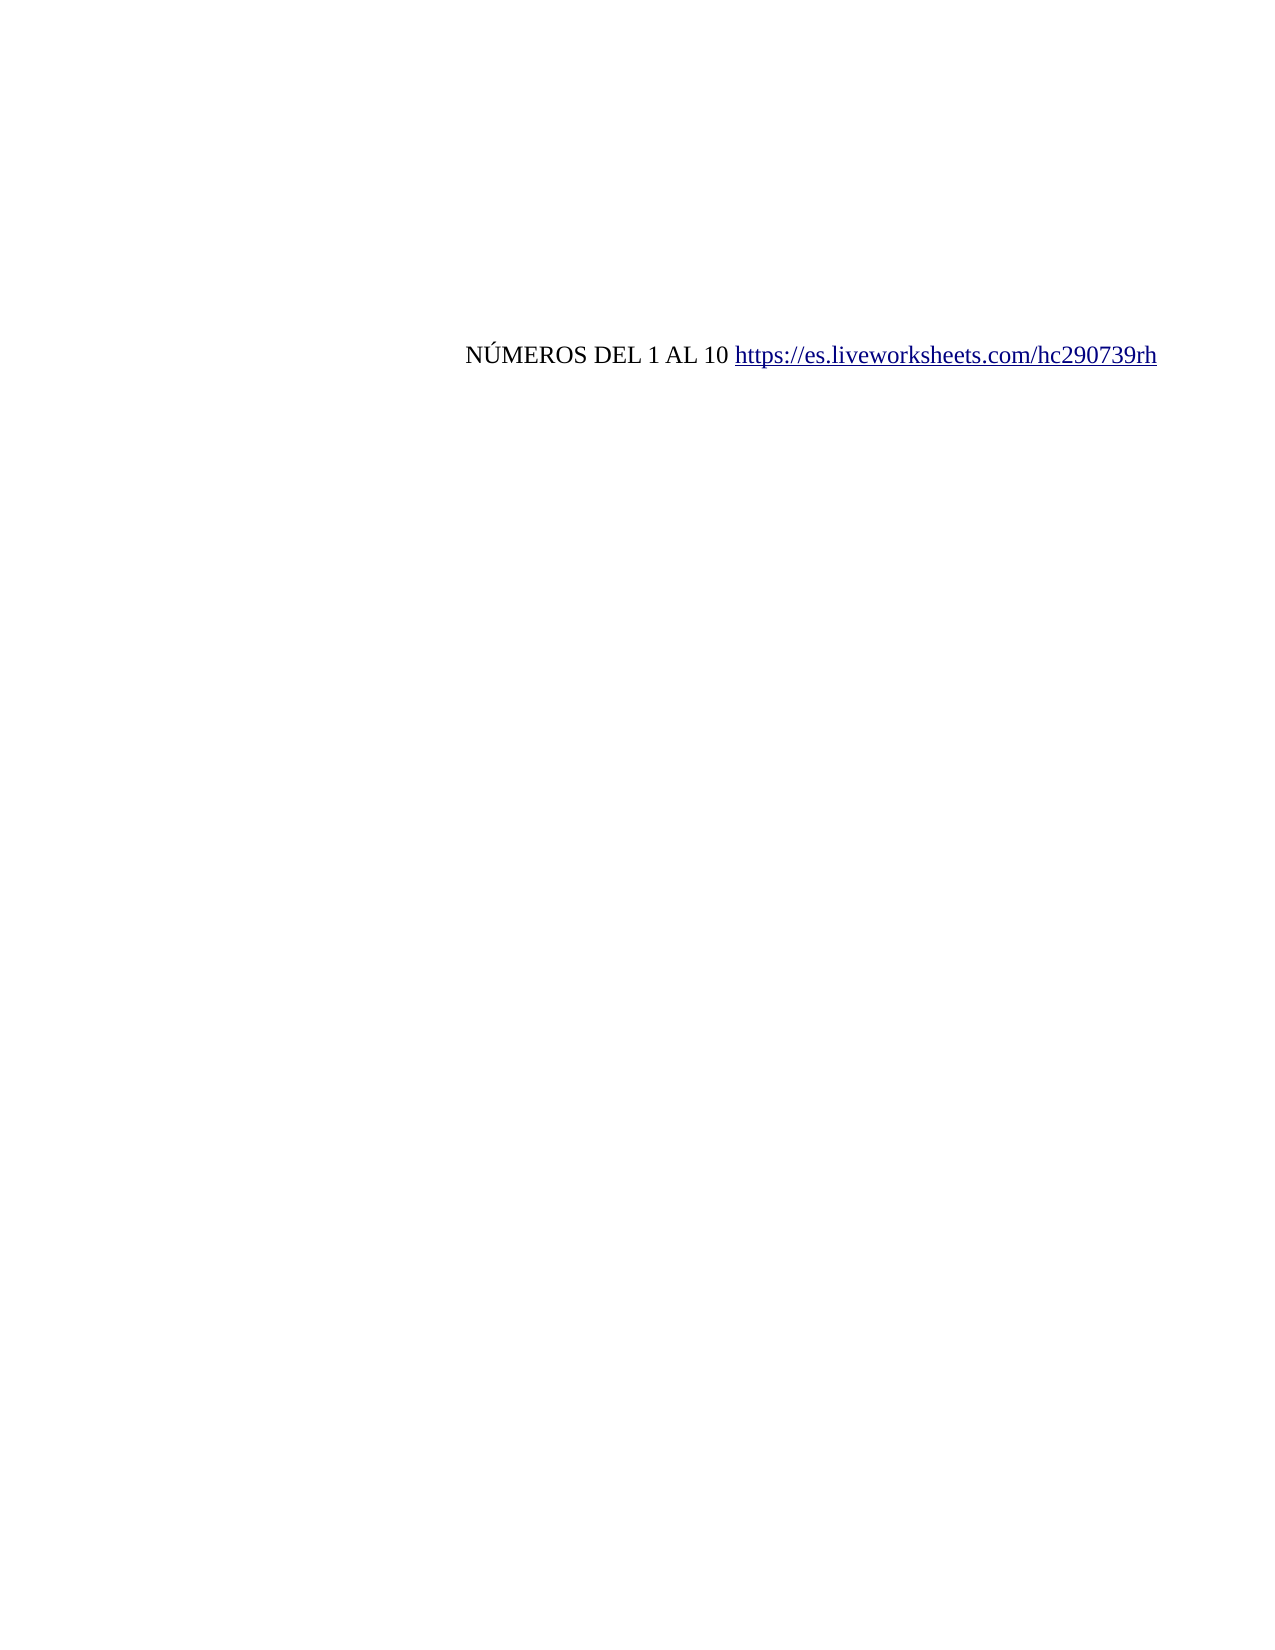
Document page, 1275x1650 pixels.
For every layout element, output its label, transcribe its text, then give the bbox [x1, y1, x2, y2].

text NÚMEROS DEL 1 AL 10 https://es.liveworksheets.com/hc290739rh [118, 340, 1157, 368]
